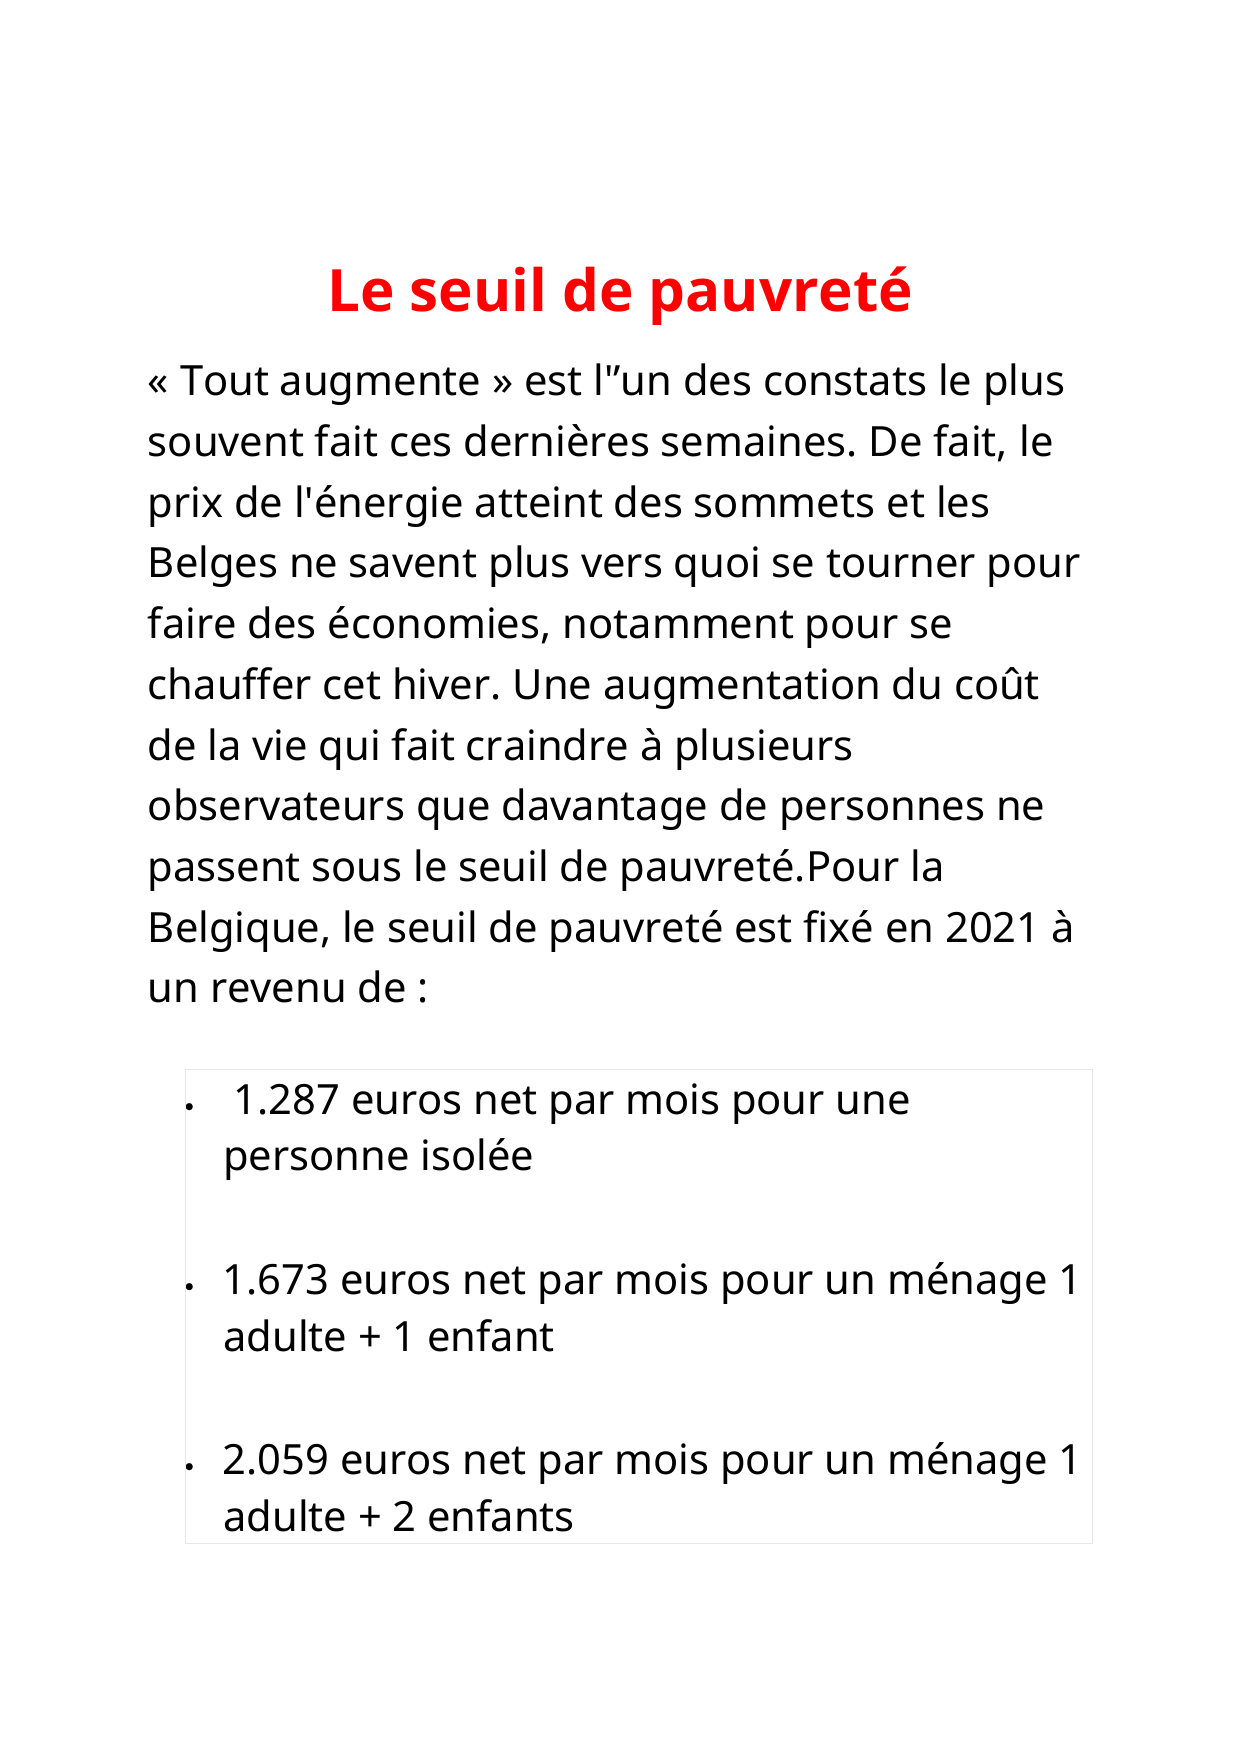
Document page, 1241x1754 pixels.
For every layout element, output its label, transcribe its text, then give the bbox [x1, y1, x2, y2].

text Le seuil de pauvreté [148, 249, 1093, 329]
text « Tout augmente » est l'’un des constats le plus souvent fait ces dernières semaines. De fait, le prix de l'énergie atteint des sommets et les Belges ne savent plus vers quoi se tourner pour faire des économies, notamment pour se chauffer cet hiver. Une augmentation du coût de la vie qui fait craindre à plusieurs observateurs que davantage de personnes ne passent sous le seuil de pauvreté.Pour la Belgique, le seuil de pauvreté est fixé en 2021 à un revenu de : [148, 351, 1093, 1015]
list 1.673 euros net par mois pour un ménage 1 adulte + 1 enfant [186, 1249, 1092, 1363]
list 2.059 euros net par mois pour un ménage 1 adulte + 2 enfants [186, 1429, 1092, 1543]
list 1.287 euros net par mois pour une personne isolée [186, 1070, 1092, 1183]
